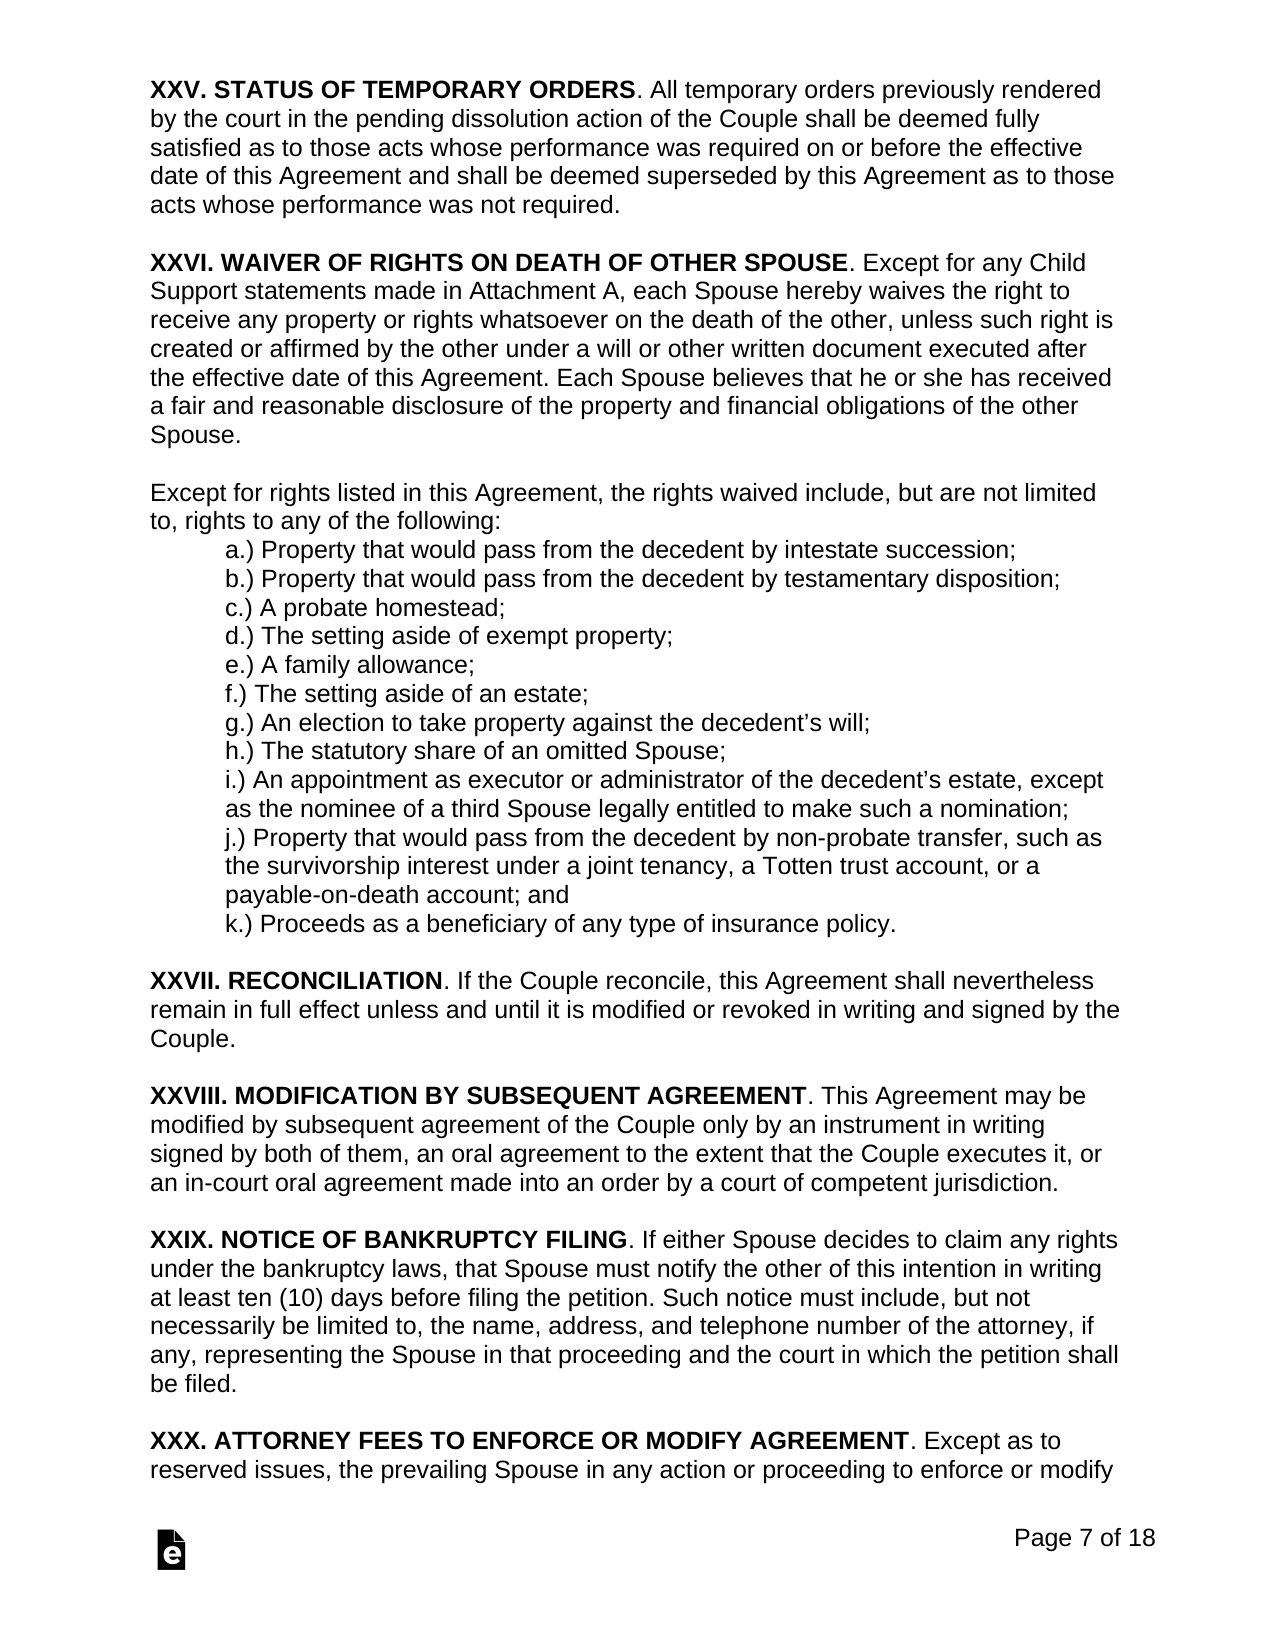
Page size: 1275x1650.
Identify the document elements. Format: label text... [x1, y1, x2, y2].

text XXIX. NOTICE OF BANKRUPTCY FILING. If either Spouse decides to claim any rights under the bankruptcy laws, that Spouse must notify the other of this intention in writing at least ten (10) days before filing the petition. Such notice must include, but not necessarily be limited to, the name, address, and telephone number of the attorney, if any, representing the Spouse in that proceeding and the court in which the petition shall be filed. [150, 1225, 1125, 1397]
text XXVIII. MODIFICATION BY SUBSEQUENT AGREEMENT. This Agreement may be modified by subsequent agreement of the Couple only by an instrument in writing signed by both of them, an oral agreement to the extent that the Couple executes it, or an in-court oral agreement made into an order by a court of competent jurisdiction. [150, 1081, 1125, 1196]
text XXX. ATTORNEY FEES TO ENFORCE OR MODIFY AGREEMENT. Except as to reserved issues, the prevailing Spouse in any action or proceeding to enforce or modify [150, 1426, 1125, 1484]
text Except for rights listed in this Agreement, the rights waived include, but are not limited to, rights to any of the following: [150, 477, 1125, 535]
text XXVII. RECONCILIATION. If the Couple reconcile, this Agreement shall nevertheless remain in full effect unless and until it is modified or revoked in writing and signed by the Couple. [150, 966, 1125, 1052]
text a.) Property that would pass from the decedent by intestate succession; [225, 535, 1125, 564]
text b.) Property that would pass from the decedent by testamentary disposition; [225, 564, 1125, 592]
text XXVI. WAIVER OF RIGHTS ON DEATH OF OTHER SPOUSE. Except for any Child Support statements made in Attachment A, each Spouse hereby waives the right to receive any property or rights whatsoever on the death of the other, unless such right is created or affirmed by the other under a will or other written document executed after the effective date of this Agreement. Each Spouse believes that he or she has received a fair and reasonable disclosure of the property and financial obligations of the other Spouse. [150, 247, 1125, 449]
text i.) An appointment as executor or administrator of the decedent’s estate, except as the nominee of a third Spouse legally entitled to make such a nomination; [225, 765, 1125, 822]
text k.) Proceeds as a beneficiary of any type of insurance policy. [225, 909, 1125, 937]
text h.) The statutory share of an omitted Spouse; [225, 736, 1125, 765]
text f.) The setting aside of an estate; [225, 679, 1125, 707]
text e.) A family allowance; [225, 650, 1125, 679]
text j.) Property that would pass from the decedent by non-probate transfer, such as the survivorship interest under a joint tenancy, a Totten trust account, or a payable-on-death account; and [225, 822, 1125, 909]
text XXV. STATUS OF TEMPORARY ORDERS. All temporary orders previously rendered by the court in the pending dissolution action of the Couple shall be deemed fully satisfied as to those acts whose performance was required on or before the effective date of this Agreement and shall be deemed superseded by this Agreement as to those acts whose performance was not required. [150, 75, 1125, 219]
text g.) An election to take property against the decedent’s will; [225, 707, 1125, 736]
text c.) A probate homestead; [225, 592, 1125, 621]
text d.) The setting aside of exempt property; [225, 621, 1125, 650]
